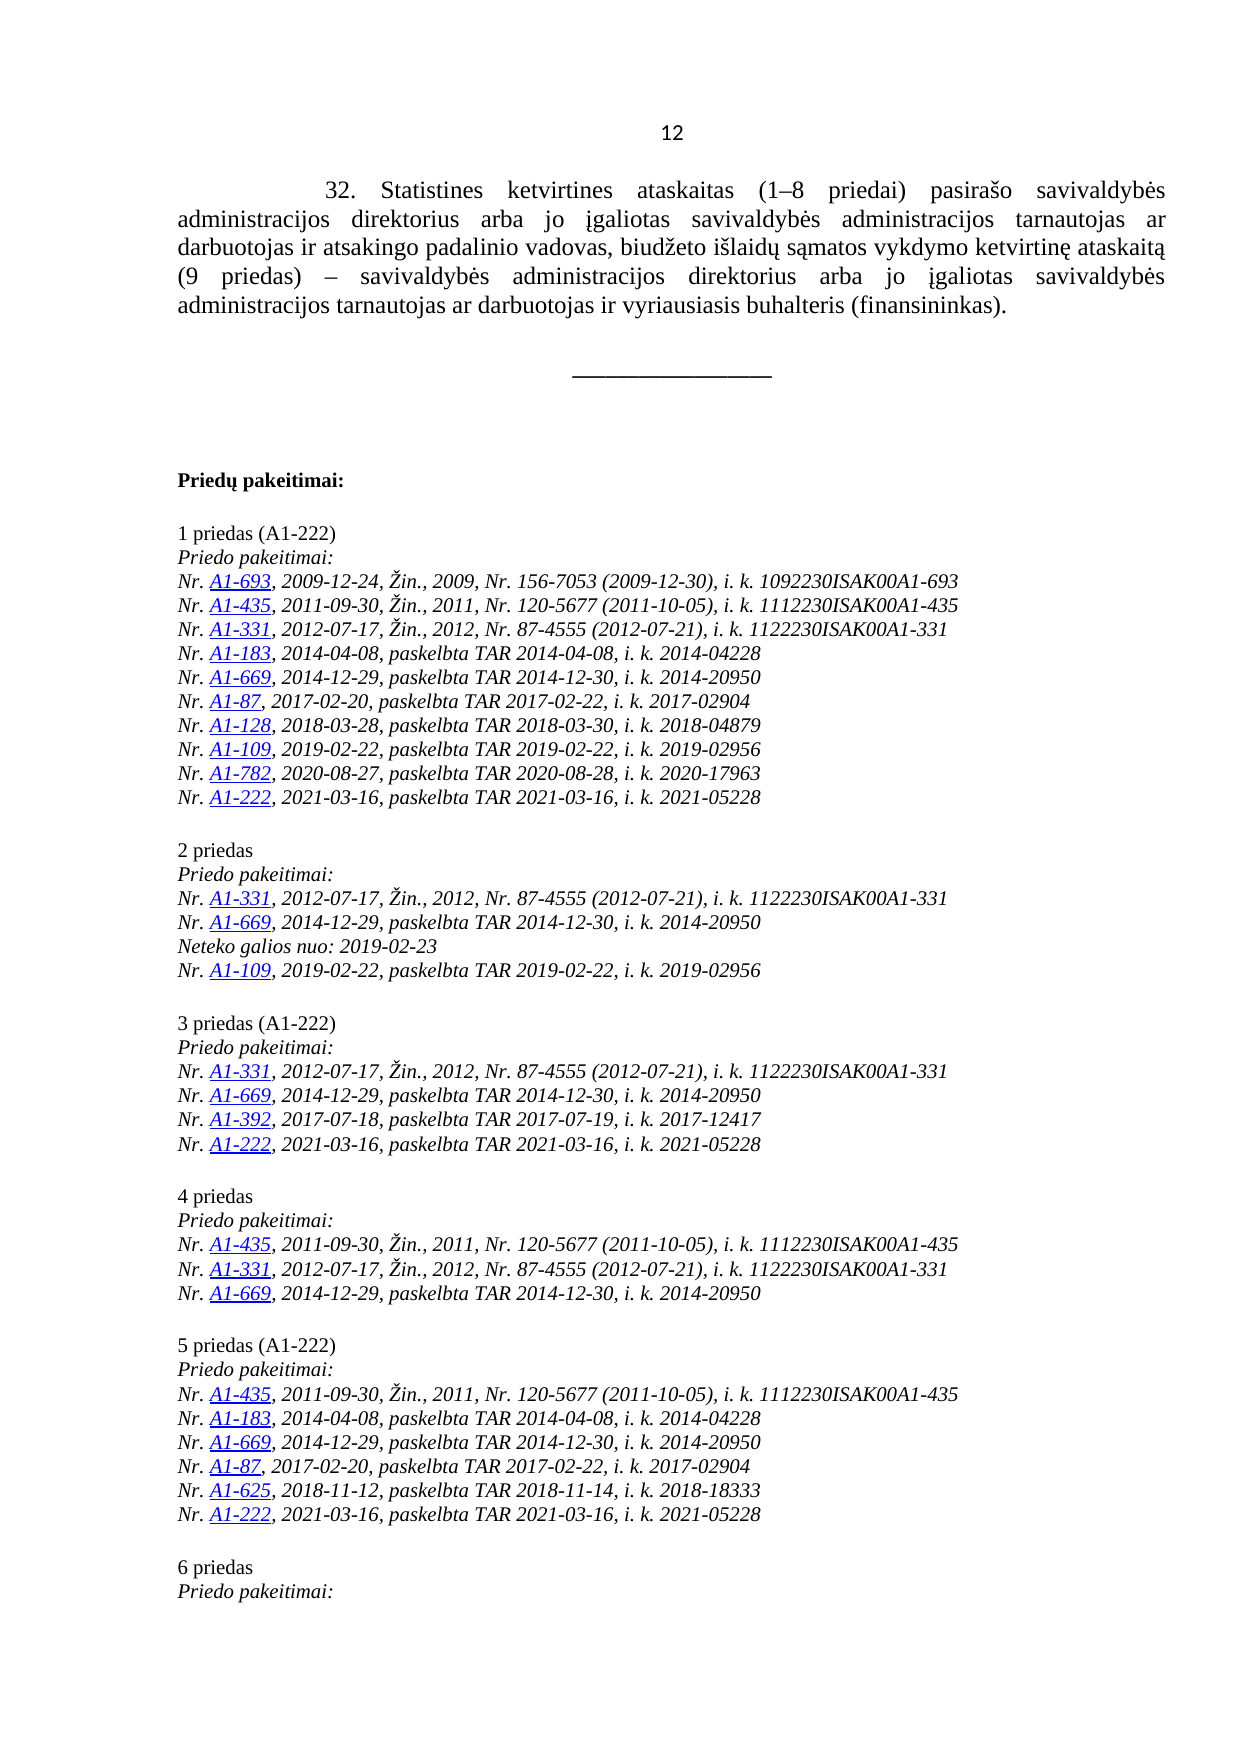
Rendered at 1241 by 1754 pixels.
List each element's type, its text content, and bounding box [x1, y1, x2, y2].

text Nr. A1-109, 2019-02-22, paskelbta TAR 2019-02-22, i. k. 2019-02956 [177, 958, 1166, 982]
text Priedo pakeitimai: [177, 1579, 1166, 1603]
text Nr. A1-435, 2011-09-30, Žin., 2011, Nr. 120-5677 (2011-10-05), i. k. 1112230ISAK00A1-435 [177, 1381, 1166, 1406]
text __________________ [177, 347, 1166, 381]
text Nr. A1-331, 2012-07-17, Žin., 2012, Nr. 87-4555 (2012-07-21), i. k. 1122230ISAK00A1-331 [177, 1256, 1166, 1281]
text Nr. A1-669, 2014-12-29, paskelbta TAR 2014-12-30, i. k. 2014-20950 [177, 910, 1166, 934]
text Nr. A1-669, 2014-12-29, paskelbta TAR 2014-12-30, i. k. 2014-20950 [177, 665, 1166, 689]
text Nr. A1-435, 2011-09-30, Žin., 2011, Nr. 120-5677 (2011-10-05), i. k. 1112230ISAK00A1-435 [177, 1232, 1166, 1256]
text Nr. A1-222, 2021-03-16, paskelbta TAR 2021-03-16, i. k. 2021-05228 [177, 1131, 1166, 1156]
text Nr. A1-392, 2017-07-18, paskelbta TAR 2017-07-19, i. k. 2017-12417 [177, 1107, 1166, 1131]
text Priedo pakeitimai: [177, 544, 1166, 569]
text Nr. A1-669, 2014-12-29, paskelbta TAR 2014-12-30, i. k. 2014-20950 [177, 1281, 1166, 1304]
text Nr. A1-87, 2017-02-20, paskelbta TAR 2017-02-22, i. k. 2017-02904 [177, 1454, 1166, 1478]
text 32. Statistines ketvirtines ataskaitas (1–8 priedai) pasirašo savivaldybės administracijos direktorius arba jo įgaliotas savivaldybės administracijos tarnautojas ar darbuotojas ir atsakingo padalinio vadovas, biudžeto išlaidų sąmatos vykdymo ketvirtinę ataskaitą (9 priedas) – savivaldybės administracijos direktorius arba jo įgaliotas savivaldybės administracijos tarnautojas ar darbuotojas ir vyriausiasis buhalteris (finansininkas). [177, 175, 1166, 319]
text Nr. A1-669, 2014-12-29, paskelbta TAR 2014-12-30, i. k. 2014-20950 [177, 1083, 1166, 1107]
text Priedo pakeitimai: [177, 1035, 1166, 1059]
text Priedų pakeitimai: [177, 468, 1166, 492]
text Nr. A1-222, 2021-03-16, paskelbta TAR 2021-03-16, i. k. 2021-05228 [177, 785, 1166, 809]
text 6 priedas [177, 1554, 1166, 1579]
text Nr. A1-87, 2017-02-20, paskelbta TAR 2017-02-22, i. k. 2017-02904 [177, 689, 1166, 713]
text Neteko galios nuo: 2019-02-23 [177, 934, 1166, 958]
text 3 priedas (A1-222) [177, 1011, 1166, 1035]
text Nr. A1-109, 2019-02-22, paskelbta TAR 2019-02-22, i. k. 2019-02956 [177, 737, 1166, 761]
text 5 priedas (A1-222) [177, 1333, 1166, 1357]
text Nr. A1-782, 2020-08-27, paskelbta TAR 2020-08-28, i. k. 2020-17963 [177, 761, 1166, 785]
text 1 priedas (A1-222) [177, 521, 1166, 544]
text Priedo pakeitimai: [177, 862, 1166, 886]
text Nr. A1-693, 2009-12-24, Žin., 2009, Nr. 156-7053 (2009-12-30), i. k. 1092230ISAK00A1-693 [177, 569, 1166, 593]
text 4 priedas [177, 1184, 1166, 1208]
text Nr. A1-183, 2014-04-08, paskelbta TAR 2014-04-08, i. k. 2014-04228 [177, 1406, 1166, 1429]
text Nr. A1-435, 2011-09-30, Žin., 2011, Nr. 120-5677 (2011-10-05), i. k. 1112230ISAK00A1-435 [177, 593, 1166, 617]
text Priedo pakeitimai: [177, 1357, 1166, 1381]
text Nr. A1-222, 2021-03-16, paskelbta TAR 2021-03-16, i. k. 2021-05228 [177, 1502, 1166, 1526]
text 2 priedas [177, 838, 1166, 862]
text Priedo pakeitimai: [177, 1208, 1166, 1232]
text Nr. A1-128, 2018-03-28, paskelbta TAR 2018-03-30, i. k. 2018-04879 [177, 713, 1166, 737]
text Nr. A1-331, 2012-07-17, Žin., 2012, Nr. 87-4555 (2012-07-21), i. k. 1122230ISAK00A1-331 [177, 617, 1166, 641]
text Nr. A1-331, 2012-07-17, Žin., 2012, Nr. 87-4555 (2012-07-21), i. k. 1122230ISAK00A1-331 [177, 1059, 1166, 1083]
text Nr. A1-625, 2018-11-12, paskelbta TAR 2018-11-14, i. k. 2018-18333 [177, 1478, 1166, 1502]
text Nr. A1-183, 2014-04-08, paskelbta TAR 2014-04-08, i. k. 2014-04228 [177, 641, 1166, 665]
text Nr. A1-331, 2012-07-17, Žin., 2012, Nr. 87-4555 (2012-07-21), i. k. 1122230ISAK00A1-331 [177, 886, 1166, 910]
text Nr. A1-669, 2014-12-29, paskelbta TAR 2014-12-30, i. k. 2014-20950 [177, 1429, 1166, 1454]
